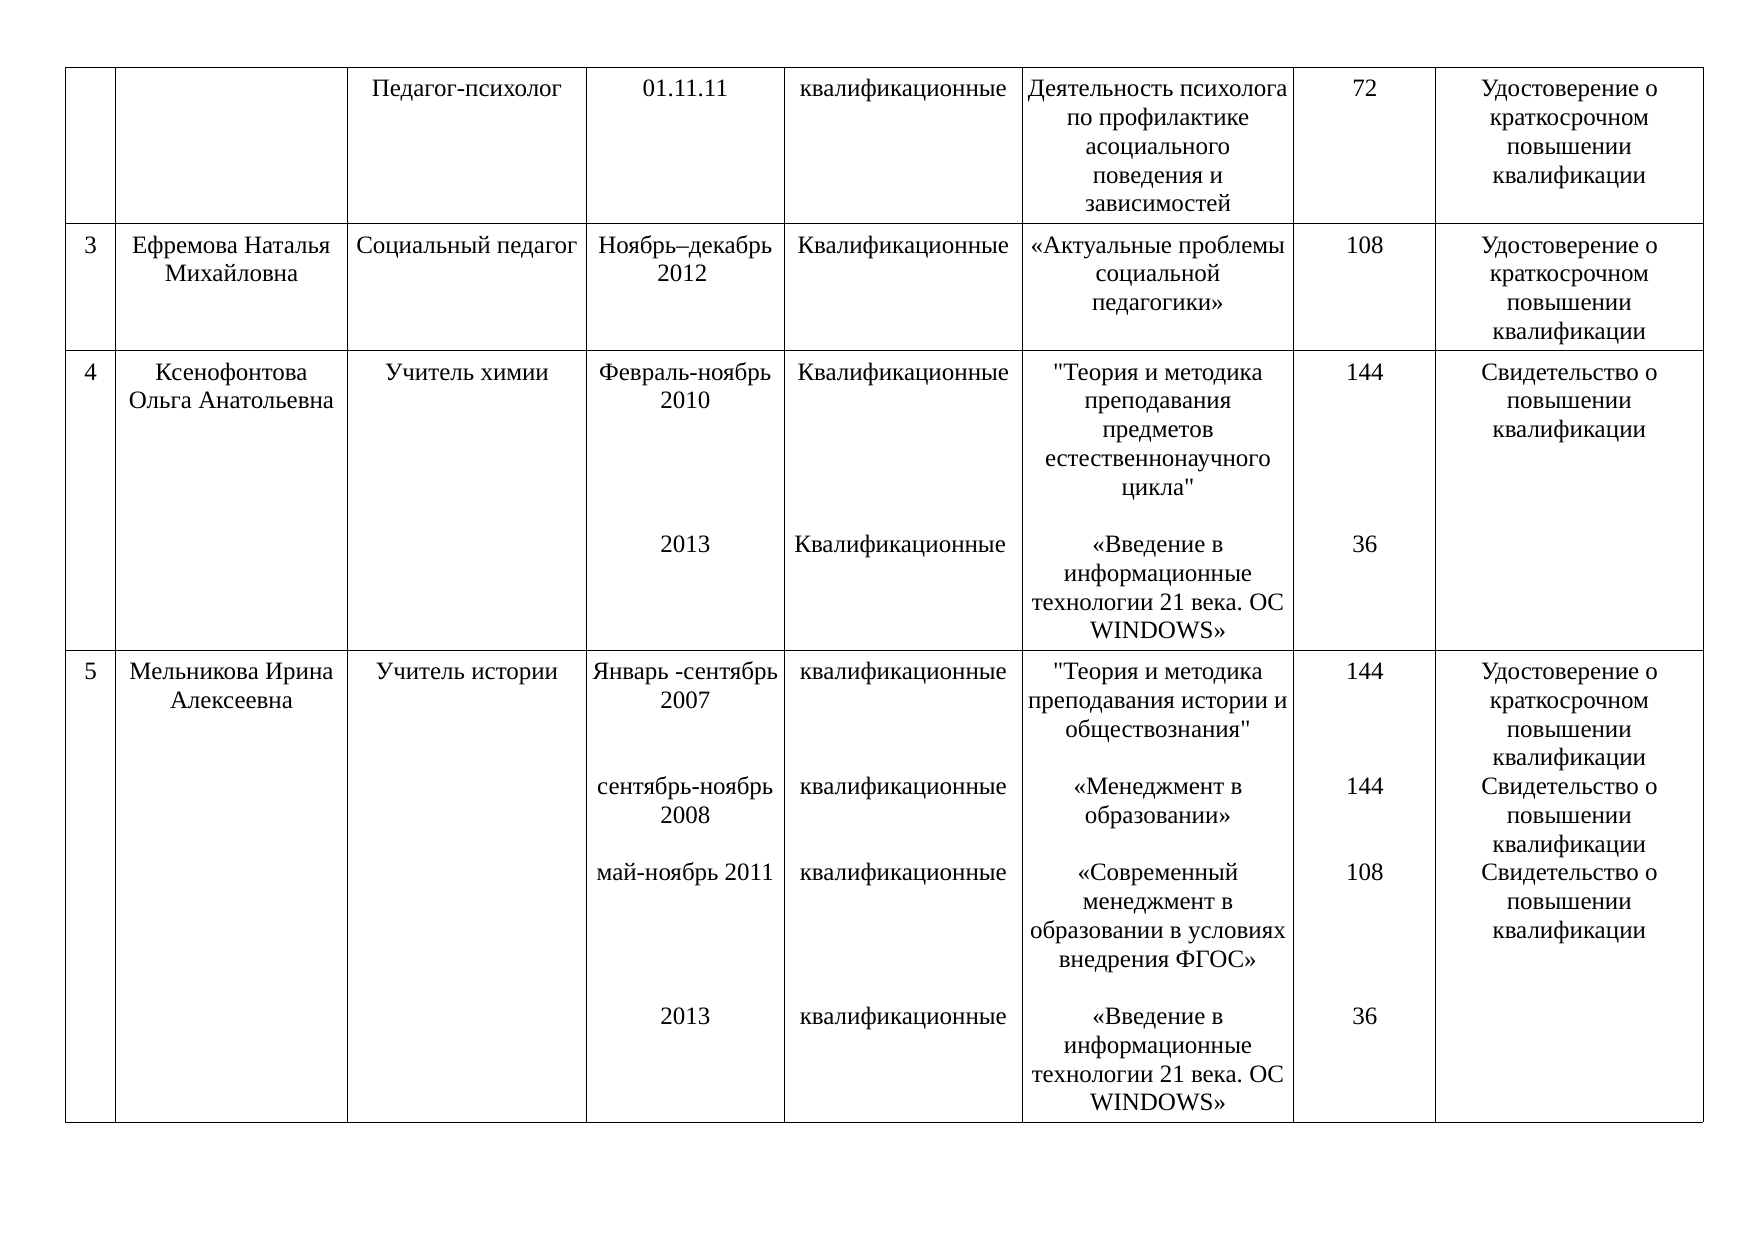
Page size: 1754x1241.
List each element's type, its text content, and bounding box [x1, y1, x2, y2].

table_cell Мельникова Ирина Алексеевна [116, 651, 347, 1122]
table_cell Удостоверение о краткосрочном повышении квалификации Свидетельство о повышении квалификации Свидетельство о повышении квалификации [1436, 651, 1703, 1122]
table_cell 144 36 [1294, 351, 1435, 650]
table_cell Педагог-психолог [348, 68, 586, 223]
table_cell квалификационные [785, 68, 1022, 223]
table_cell Учитель истории [348, 651, 586, 1122]
table_cell Удостоверение о краткосрочном повышении квалификации [1436, 68, 1703, 223]
table_cell Квалификационные Квалификационные [785, 351, 1022, 650]
table_cell [66, 68, 115, 223]
table_cell Ноябрь–декабрь 2012 [587, 224, 784, 350]
table_cell "Теория и методика преподавания истории и обществознания" «Менеджмент в образовании» «Современный менеджмент в образовании в условиях внедрения ФГОС» «Введение в информационные технологии 21 века. OC WINDOWS» [1023, 651, 1293, 1122]
table_cell 01.11.11 [587, 68, 784, 223]
table_cell Удостоверение о краткосрочном повышении квалификации [1436, 224, 1703, 350]
table_cell 3 [66, 224, 115, 350]
table_cell "Теория и методика преподавания предметов естественнонаучного цикла" «Введение в информационные технологии 21 века. OC WINDOWS» [1023, 351, 1293, 650]
table_cell Квалификационные [785, 224, 1022, 350]
table_cell [116, 68, 347, 223]
table_cell 72 [1294, 68, 1435, 223]
table_cell квалификационные квалификационные квалификационные квалификационные [785, 651, 1022, 1122]
table_cell Деятельность психолога по профилактике асоциального поведения и зависимостей [1023, 68, 1293, 223]
table_cell Социальный педагог [348, 224, 586, 350]
table_cell 108 [1294, 224, 1435, 350]
table_cell Ксенофонтова Ольга Анатольевна [116, 351, 347, 650]
table_cell 5 [66, 651, 115, 1122]
table_cell «Актуальные проблемы социальной педагогики» [1023, 224, 1293, 350]
table_cell Февраль-ноябрь 2010 2013 [587, 351, 784, 650]
table_cell 144 144 108 36 [1294, 651, 1435, 1122]
table_cell Январь -сентябрь 2007 сентябрь-ноябрь 2008 май-ноябрь 2011 2013 [587, 651, 784, 1122]
table_cell Ефремова Наталья Михайловна [116, 224, 347, 350]
table_cell Учитель химии [348, 351, 586, 650]
table_cell Свидетельство о повышении квалификации [1436, 351, 1703, 650]
table_cell 4 [66, 351, 115, 650]
